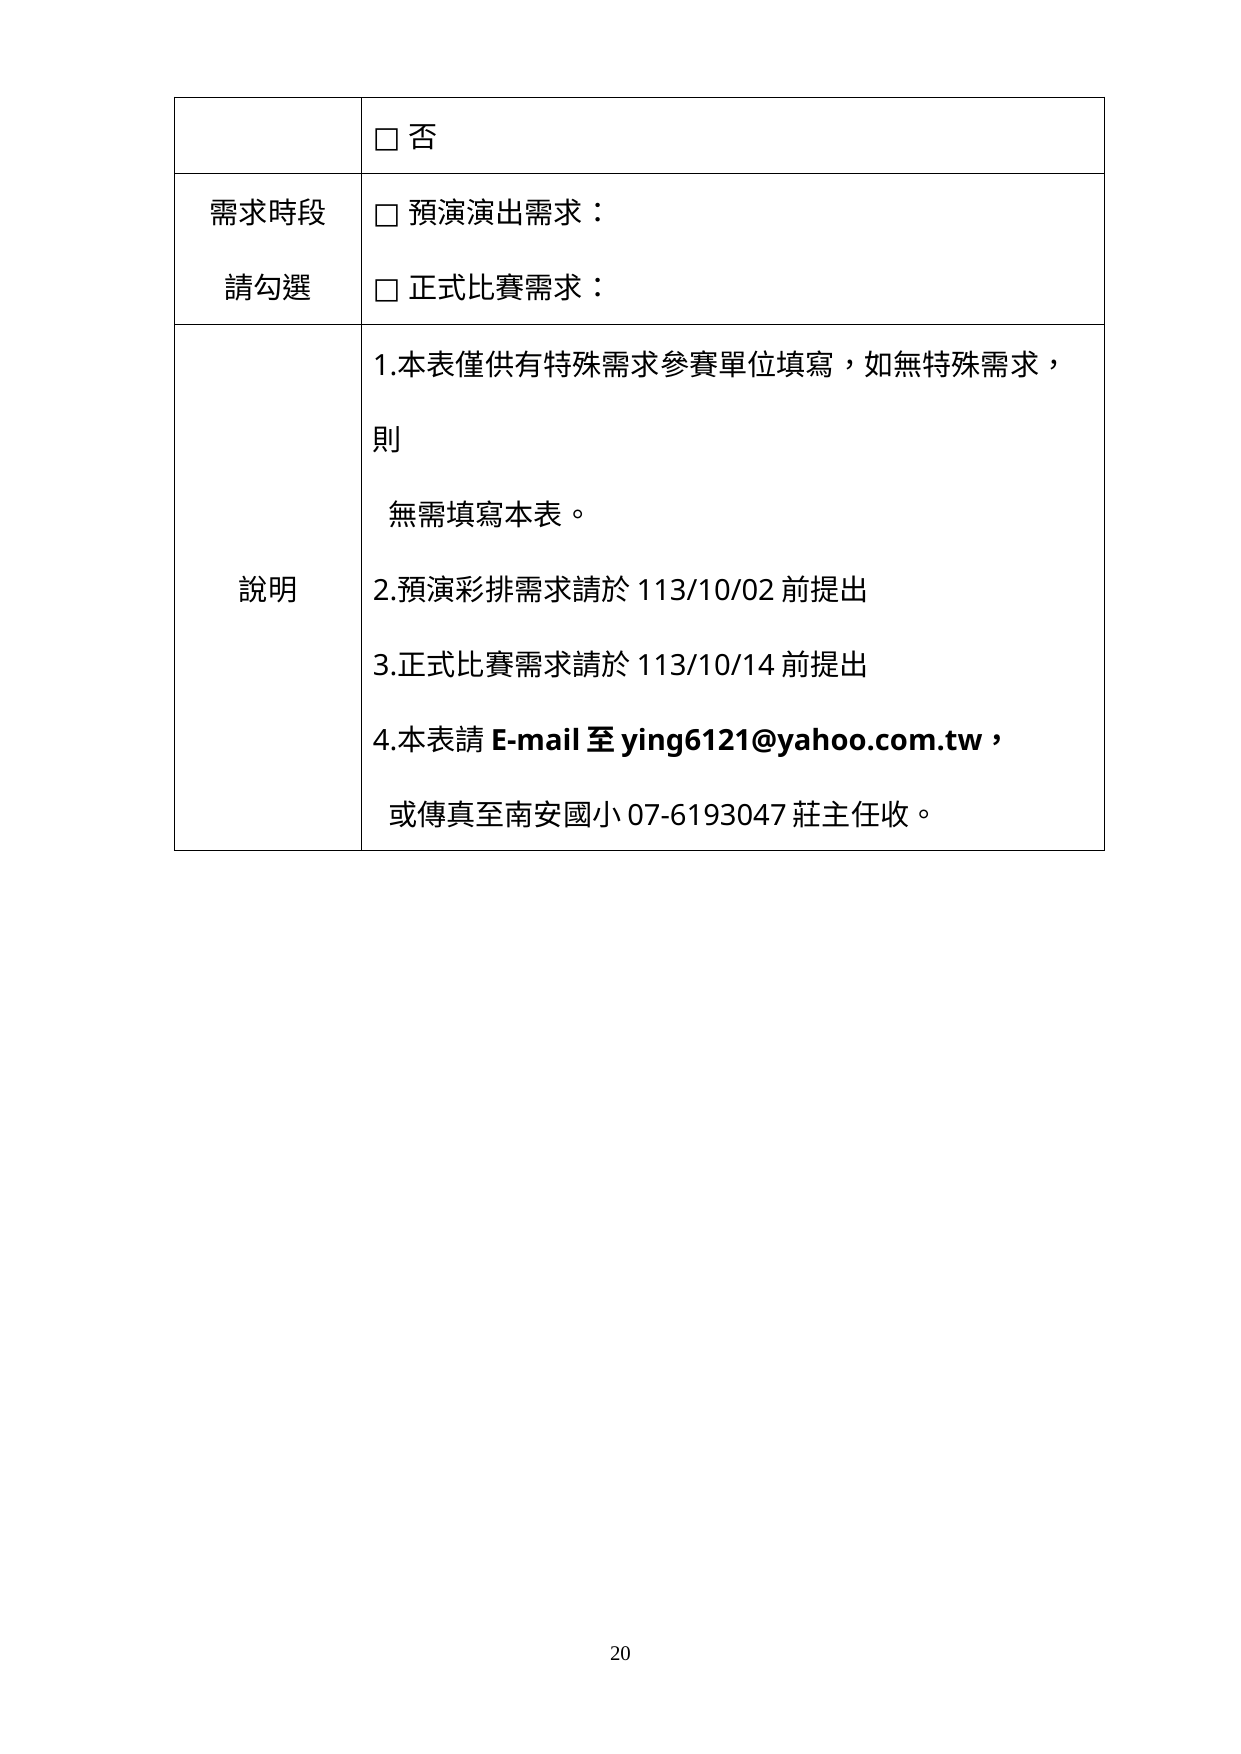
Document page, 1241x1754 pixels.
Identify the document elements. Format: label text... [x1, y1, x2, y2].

table_cell [175, 98, 361, 173]
table_cell 說明 [175, 325, 361, 850]
table_cell □ 預演演出需求： □ 正式比賽需求： [362, 174, 1104, 324]
table_cell □ 否 [362, 98, 1104, 173]
table_cell 1.本表僅供有特殊需求參賽單位填寫，如無特殊需求，則 無需填寫本表。 2.預演彩排需求請於113/10/02前提出 3.正式比賽需求請於113/10/14前提出 4.本表請E-mail至ying6121@yahoo.com.tw， 或傳真至南安國小07-6193047莊主任收。 [362, 325, 1104, 850]
table_cell 需求時段 請勾選 [175, 174, 361, 324]
